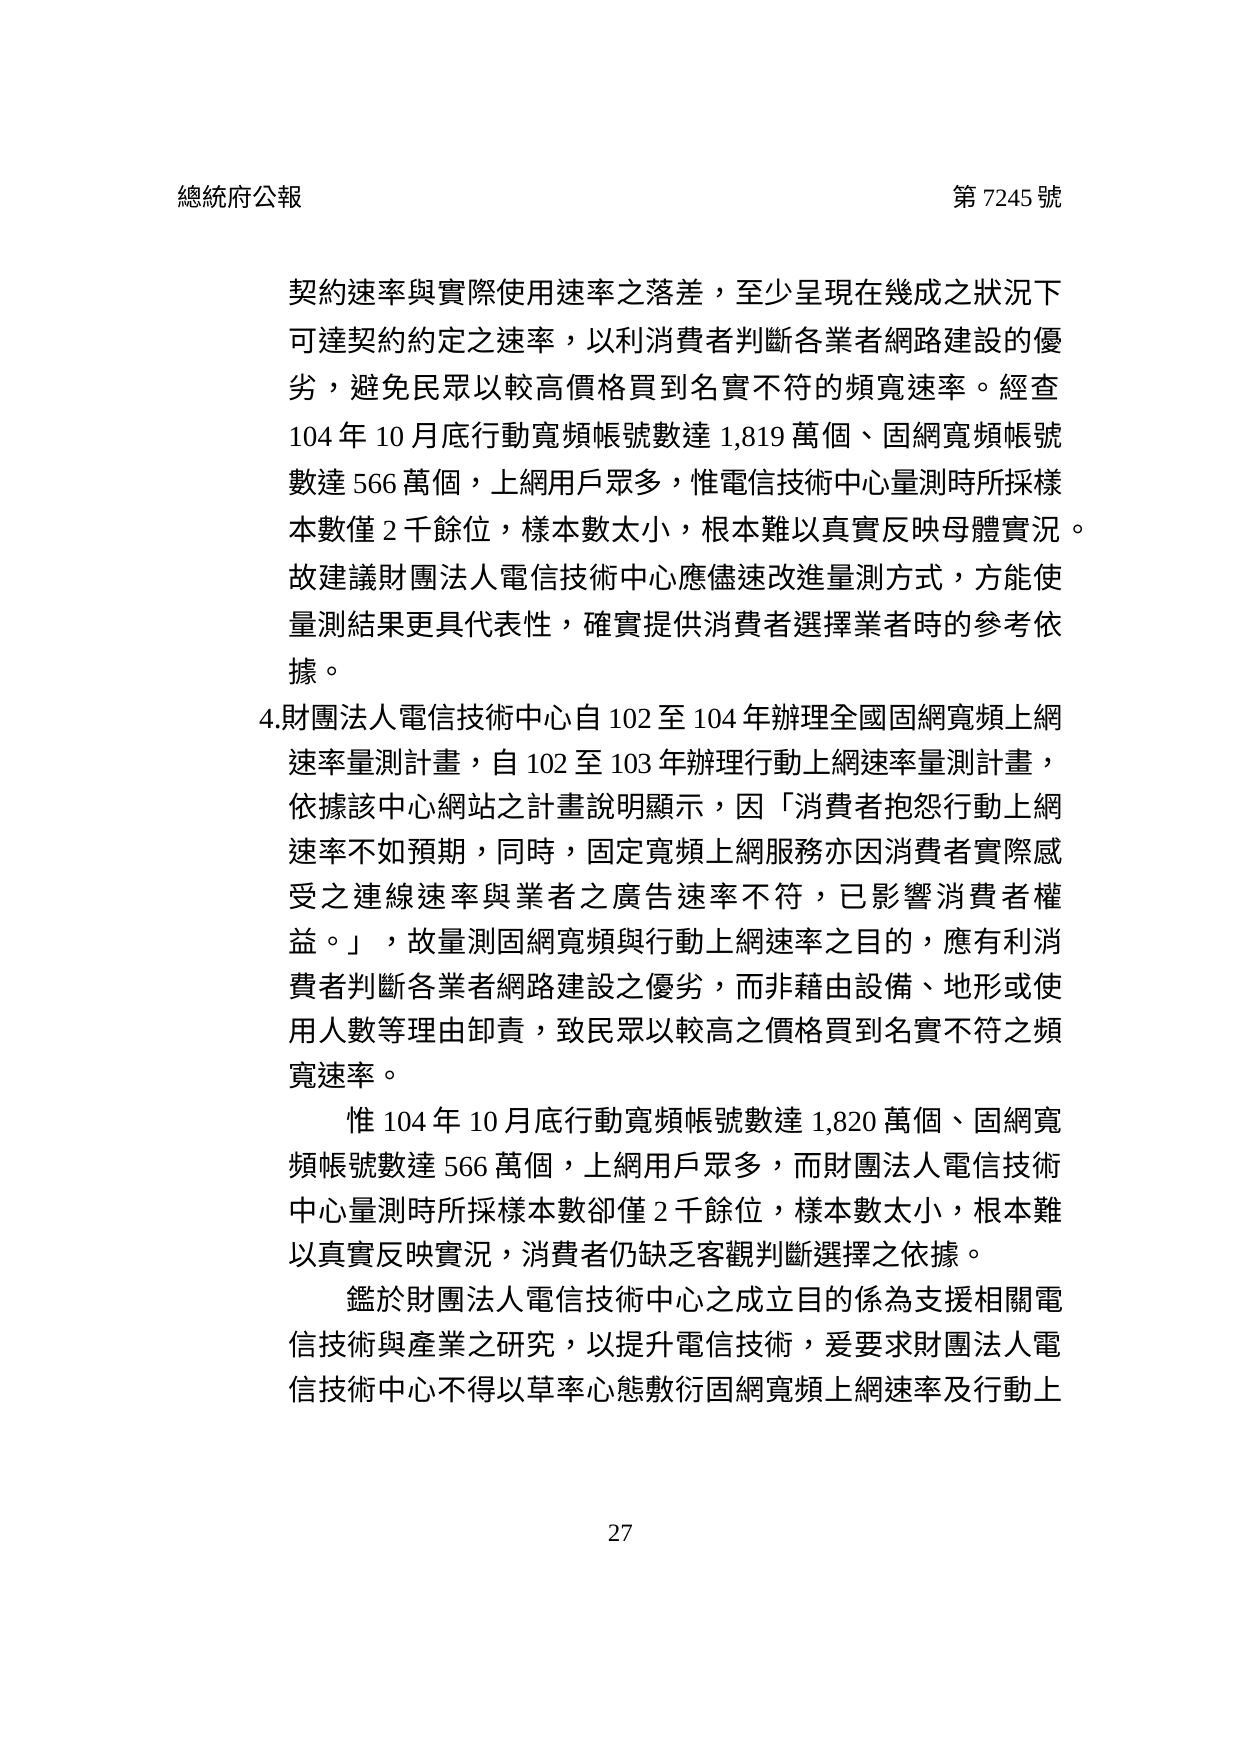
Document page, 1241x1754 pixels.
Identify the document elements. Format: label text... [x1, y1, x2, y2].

text 惟104年10月底行動寬頻帳號數達1,820萬個、固網寬頻帳號數達566萬個，上網用戶眾多，而財團法人電信技術中心量測時所採樣本數卻僅2千餘位，樣本數太小，根本難以真實反映實況，消費者仍缺乏客觀判斷選擇之依據。 [288, 1096, 1063, 1275]
text 3.財團法人電信技術中心於自102至104年間執行，寬頻上網速率評量計畫，係以測速軟體在不影響民眾原來上網或通訊行為下，透過取樣讓軟體排程自動進行消費者端量測。契約金額為2,889萬7,000元。該中心執行其樣本數規模，固網寬頻上網量測103年度之有效樣本數為2,880人、行動上網量測103年度第二階段有效樣本數為2,734人。該中心網站之計畫說明顯示，量測固網寬頻與行動上網速率之目的，應能反映契約速率與實際使用速率之落差，至少呈現在幾成之狀況下可達契約約定之速率，以利消費者判斷各業者網路建設的優劣，避免民眾以較高價格買到名實不符的頻寬速率。經查，104年10月底行動寬頻帳號數達1,819萬個、固網寬頻帳號數達566萬個，上網用戶眾多，惟電信技術中心量測時所採樣本數僅2千餘位，樣本數太小，根本難以真實反映母體實況。故建議財團法人電信技術中心應儘速改進量測方式，方能使量測結果更具代表性，確實提供消費者選擇業者時的參考依據。 [259, 266, 1063, 692]
text 鑑於財團法人電信技術中心之成立目的係為支援相關電信技術與產業之研究，以提升電信技術，爰要求財團法人電信技術中心不得以草率心態敷衍固網寬頻上網速率及行動上 [288, 1275, 1063, 1409]
text 4.財團法人電信技術中心自102至104年辦理全國固網寬頻上網速率量測計畫，自102至103年辦理行動上網速率量測計畫，依據該中心網站之計畫說明顯示，因「消費者抱怨行動上網速率不如預期，同時，固定寬頻上網服務亦因消費者實際感受之連線速率與業者之廣告速率不符，已影響消費者權益。」，故量測固網寬頻與行動上網速率之目的，應有利消費者判斷各業者網路建設之優劣，而非藉由設備、地形或使用人數等理由卸責，致民眾以較高之價格買到名實不符之頻寬速率。 [259, 692, 1063, 1096]
